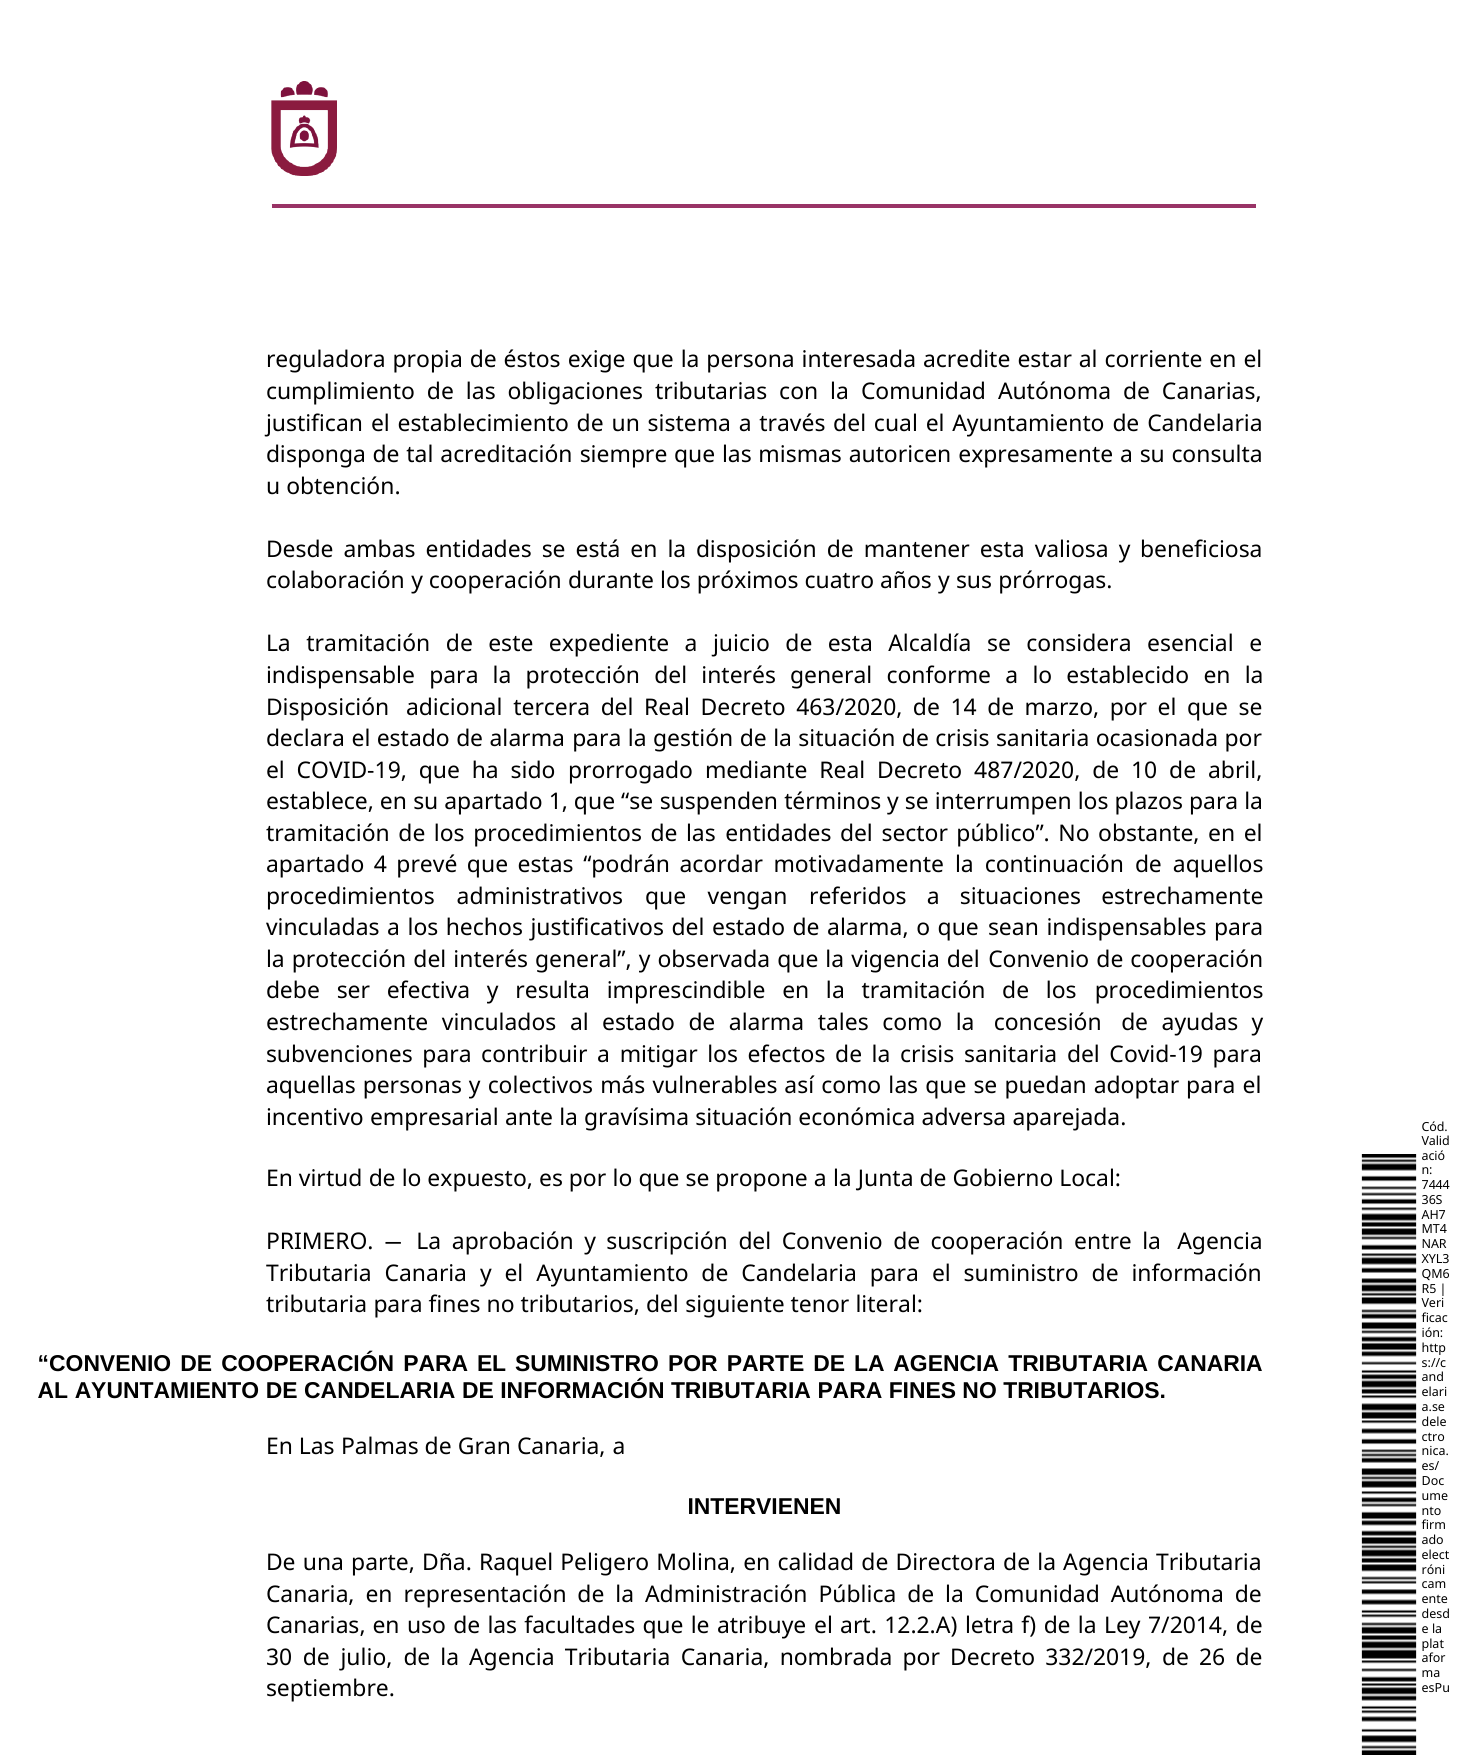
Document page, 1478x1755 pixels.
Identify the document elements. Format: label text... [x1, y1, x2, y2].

text En virtud de lo expuesto, es por lo que se propone a la Junta de Gobierno Local: [266, 1162, 1361, 1193]
text Desde ambas entidades se está en la disposición de mantener esta valiosa y beneficiosa colaboración y cooperación durante los próximos cuatro años y sus prórrogas. [266, 532, 1263, 595]
text En Las Palmas de Gran Canaria, a [266, 1430, 1361, 1461]
text PRIMERO. – La aprobación y suscripción del Convenio de cooperación entre la Agencia Tributaria Canaria y el Ayuntamiento de Candelaria para el suministro de información tributaria para fines no tributarios, del siguiente tenor literal: [266, 1225, 1263, 1319]
text Cód. Validación: 744436SAH7MT4NARXYL3QM6R5 | Verificación: https://candelaria.sedelectronica.es/ Documento firmado electrónicamente desde la plataforma esPublico Gestiona | Página 3 de 58 [1421, 1119, 1450, 1694]
subtitle “CONVENIO DE COOPERACIÓN PARA EL SUMINISTRO POR PARTE DE LA AGENCIA TRIBUTARIA CANARIA AL AYUNTAMIENTO DE CANDELARIA DE INFORMACIÓN TRIBUTARIA PARA FINES NO TRIBUTARIOS. [37, 1350, 1263, 1403]
text De una parte, Dña. Raquel Peligero Molina, en calidad de Directora de la Agencia Tributaria Canaria, en representación de la Administración Pública de la Comunidad Autónoma de Canarias, en uso de las facultades que le atribuye el art. 12.2.A) letra f) de la Ley 7/2014, de 30 de julio, de la Agencia Tributaria Canaria, nombrada por Decreto 332/2019, de 26 de septiembre. [266, 1546, 1263, 1704]
text La tramitación de este expediente a juicio de esta Alcaldía se considera esencial e indispensable para la protección del interés general conforme a lo establecido en la Disposición adicional tercera del Real Decreto 463/2020, de 14 de marzo, por el que se declara el estado de alarma para la gestión de la situación de crisis sanitaria ocasionada por el COVID-19, que ha sido prorrogado mediante Real Decreto 487/2020, de 10 de abril, establece, en su apartado 1, que “se suspenden términos y se interrumpen los plazos para la tramitación de los procedimientos de las entidades del sector público”. No obstante, en el apartado 4 prevé que estas “podrán acordar motivadamente la continuación de aquellos procedimientos administrativos que vengan referidos a situaciones estrechamente vinculadas a los hechos justificativos del estado de alarma, o que sean indispensables para la protección del interés general”, y observada que la vigencia del Convenio de cooperación debe ser efectiva y resulta imprescindible en la tramitación de los procedimientos estrechamente vinculados al estado de alarma tales como la concesión de ayudas y subvenciones para contribuir a mitigar los efectos de la crisis sanitaria del Covid-19 para aquellas personas y colectivos más vulnerables así como las que se puedan adoptar para el incentivo empresarial ante la gravísima situación económica adversa aparejada. [266, 627, 1263, 1132]
subtitle INTERVIENEN [272, 1493, 1256, 1519]
text reguladora propia de éstos exige que la persona interesada acredite estar al corriente en el cumplimiento de las obligaciones tributarias con la Comunidad Autónoma de Canarias, justifican el establecimiento de un sistema a través del cual el Ayuntamiento de Candelaria disponga de tal acreditación siempre que las mismas autoricen expresamente a su consulta u obtención. [266, 343, 1263, 501]
